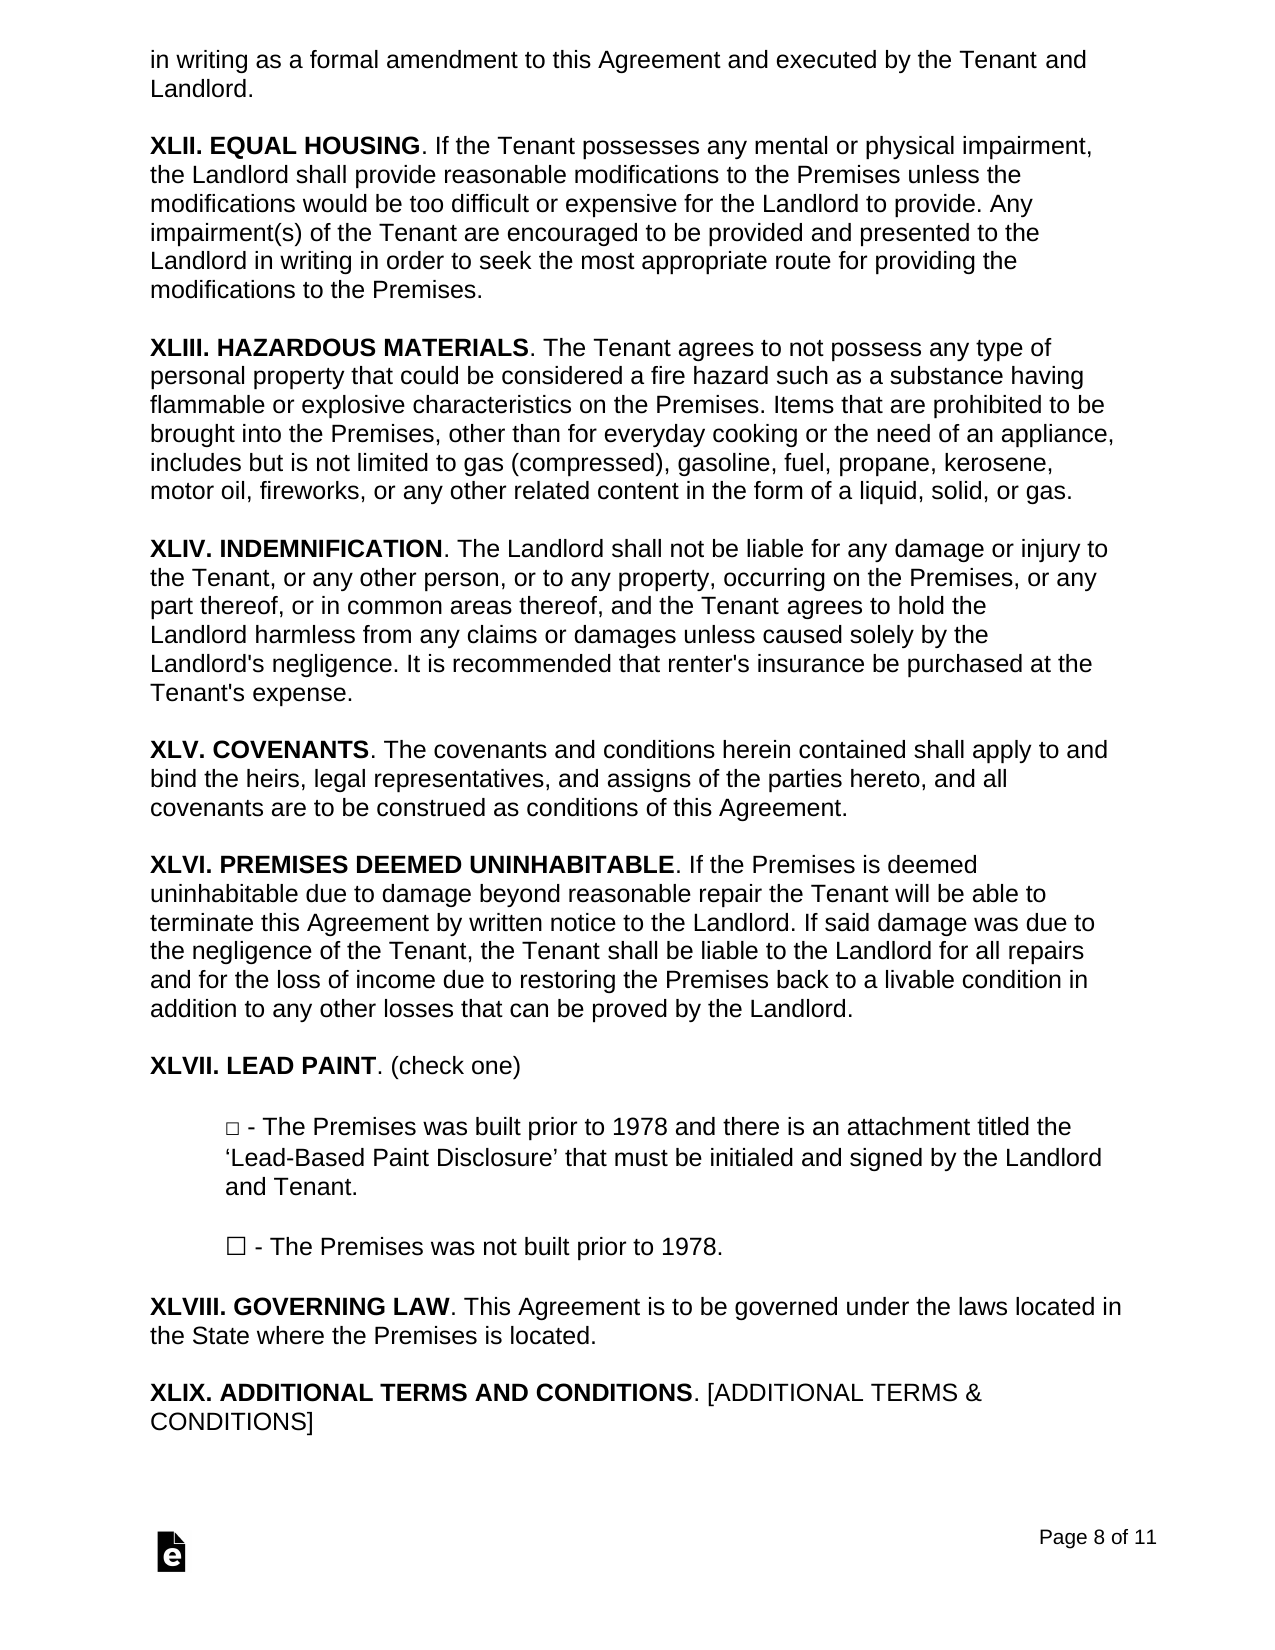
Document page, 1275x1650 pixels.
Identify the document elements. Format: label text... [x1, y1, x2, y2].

text XLVII. LEAD PAINT. (check one) [150, 1051, 1125, 1080]
text ☐ - The Premises was built prior to 1978 and there is an attachment titled the ‘Lead-Based Paint Disclosure’ that must be initialed and signed by the Landlord and Tenant. [225, 1109, 1125, 1200]
text XLII. EQUAL HOUSING. If the Tenant possesses any mental or physical impairment, the Landlord shall provide reasonable modifications to the Premises unless the modifications would be too difficult or expensive for the Landlord to provide. Any impairment(s) of the Tenant are encouraged to be provided and presented to the Landlord in writing in order to seek the most appropriate route for providing the modifications to the Premises. [150, 131, 1125, 304]
text XLV. COVENANTS. The covenants and conditions herein contained shall apply to and bind the heirs, legal representatives, and assigns of the parties hereto, and all covenants are to be construed as conditions of this Agreement. [150, 735, 1125, 821]
text XLIV. INDEMNIFICATION. The Landlord shall not be liable for any damage or injury to the Tenant, or any other person, or to any property, occurring on the Premises, or any part thereof, or in common areas thereof, and the Tenant agrees to hold the Landlord harmless from any claims or damages unless caused solely by the Landlord's negligence. It is recommended that renter's insurance be purchased at the Tenant's expense. [150, 534, 1125, 706]
text XLIII. HAZARDOUS MATERIALS. The Tenant agrees to not possess any type of personal property that could be considered a fire hazard such as a substance having flammable or explosive characteristics on the Premises. Items that are prohibited to be brought into the Premises, other than for everyday cooking or the need of an appliance, includes but is not limited to gas (compressed), gasoline, fuel, propane, kerosene, motor oil, fireworks, or any other related content in the form of a liquid, solid, or gas. [150, 332, 1125, 505]
text XLIX. ADDITIONAL TERMS AND CONDITIONS. [ADDITIONAL TERMS & CONDITIONS] [150, 1378, 1125, 1436]
text XLVI. PREMISES DEEMED UNINHABITABLE. If the Premises is deemed uninhabitable due to damage beyond reasonable repair the Tenant will be able to terminate this Agreement by written notice to the Landlord. If said damage was due to the negligence of the Tenant, the Tenant shall be liable to the Landlord for all repairs and for the loss of income due to restoring the Premises back to a livable condition in addition to any other losses that can be proved by the Landlord. [150, 850, 1125, 1022]
text ☐ - The Premises was not built prior to 1978. [225, 1229, 1125, 1263]
text XLVIII. GOVERNING LAW. This Agreement is to be governed under the laws located in the State where the Premises is located. [150, 1292, 1125, 1349]
text in writing as a formal amendment to this Agreement and executed by the Tenant and Landlord. [150, 45, 1125, 102]
